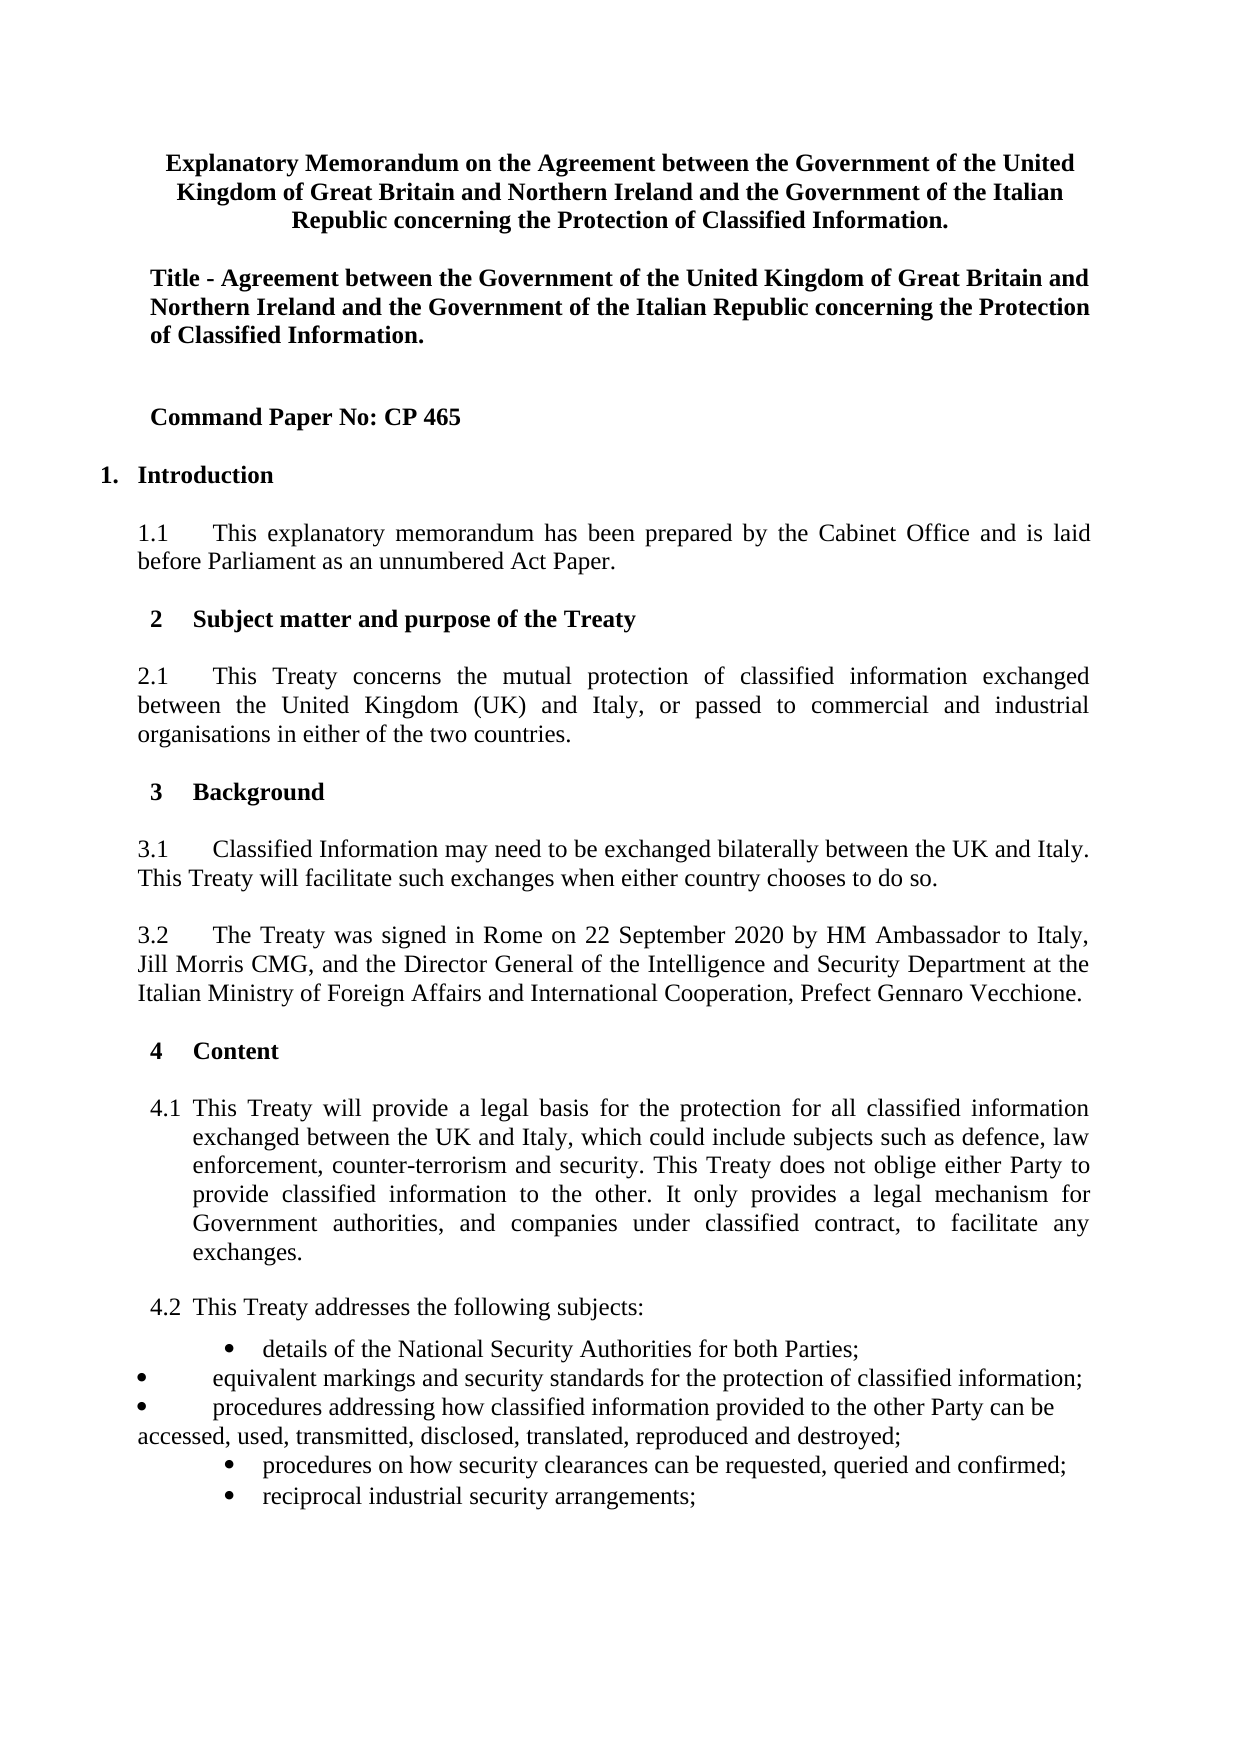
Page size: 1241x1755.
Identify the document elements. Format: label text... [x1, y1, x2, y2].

list details of the National Security Authorities for both Parties; [225, 1333, 1103, 1363]
subtitle Subject matter and purpose of the Treaty [150, 604, 1103, 633]
list reciprocal industrial security arrangements; [225, 1480, 1103, 1511]
list This Treaty concerns the mutual protection of classified information exchanged between the United Kingdom (UK) and Italy, or passed to commercial and industrial organisations in either of the two countries. [137, 661, 1091, 748]
list The Treaty was signed in Rome on 22 September 2020 by HM Ambassador to Italy, Jill Morris CMG, and the Director General of the Intelligence and Security Department at the Italian Ministry of Foreign Affairs and International Cooperation, Prefect Gennaro Vecchione. [137, 920, 1091, 1007]
text Command Paper No: CP 465 [150, 402, 1103, 431]
list equivalent markings and security standards for the protection of classified information; [137, 1363, 1090, 1392]
list procedures addressing how classified information provided to the other Party can be accessed, used, transmitted, disclosed, translated, reproduced and destroyed; [137, 1392, 1090, 1450]
subtitle Content [150, 1036, 1103, 1064]
text Title - Agreement between the Government of the United Kingdom of Great Britain and Northern Ireland and the Government of the Italian Republic concerning the Protection of Classified Information. [150, 263, 1091, 349]
subtitle Background [150, 777, 1103, 806]
list Classified Information may need to be exchanged bilaterally between the UK and Italy. This Treaty will facilitate such exchanges when either country chooses to do so. [137, 834, 1091, 892]
subtitle Explanatory Memorandum on the Agreement between the Government of the United Kingdom of Great Britain and Northern Ireland and the Government of the Italian Republic concerning the Protection of Classified Information. [165, 148, 1075, 234]
list This Treaty addresses the following subjects: [150, 1292, 1103, 1321]
list This Treaty will provide a legal basis for the protection for all classified information exchanged between the UK and Italy, which could include subjects such as defence, law enforcement, counter-terrorism and security. This Treaty does not oblige either Party to provide classified information to the other. It only provides a legal mechanism for Government authorities, and companies under classified contract, to facilitate any exchanges. [150, 1093, 1091, 1265]
list procedures on how security clearances can be requested, queried and confirmed; [225, 1450, 1103, 1480]
subtitle Introduction [100, 461, 1103, 489]
list This explanatory memorandum has been prepared by the Cabinet Office and is laid before Parliament as an unnumbered Act Paper. [137, 518, 1091, 575]
